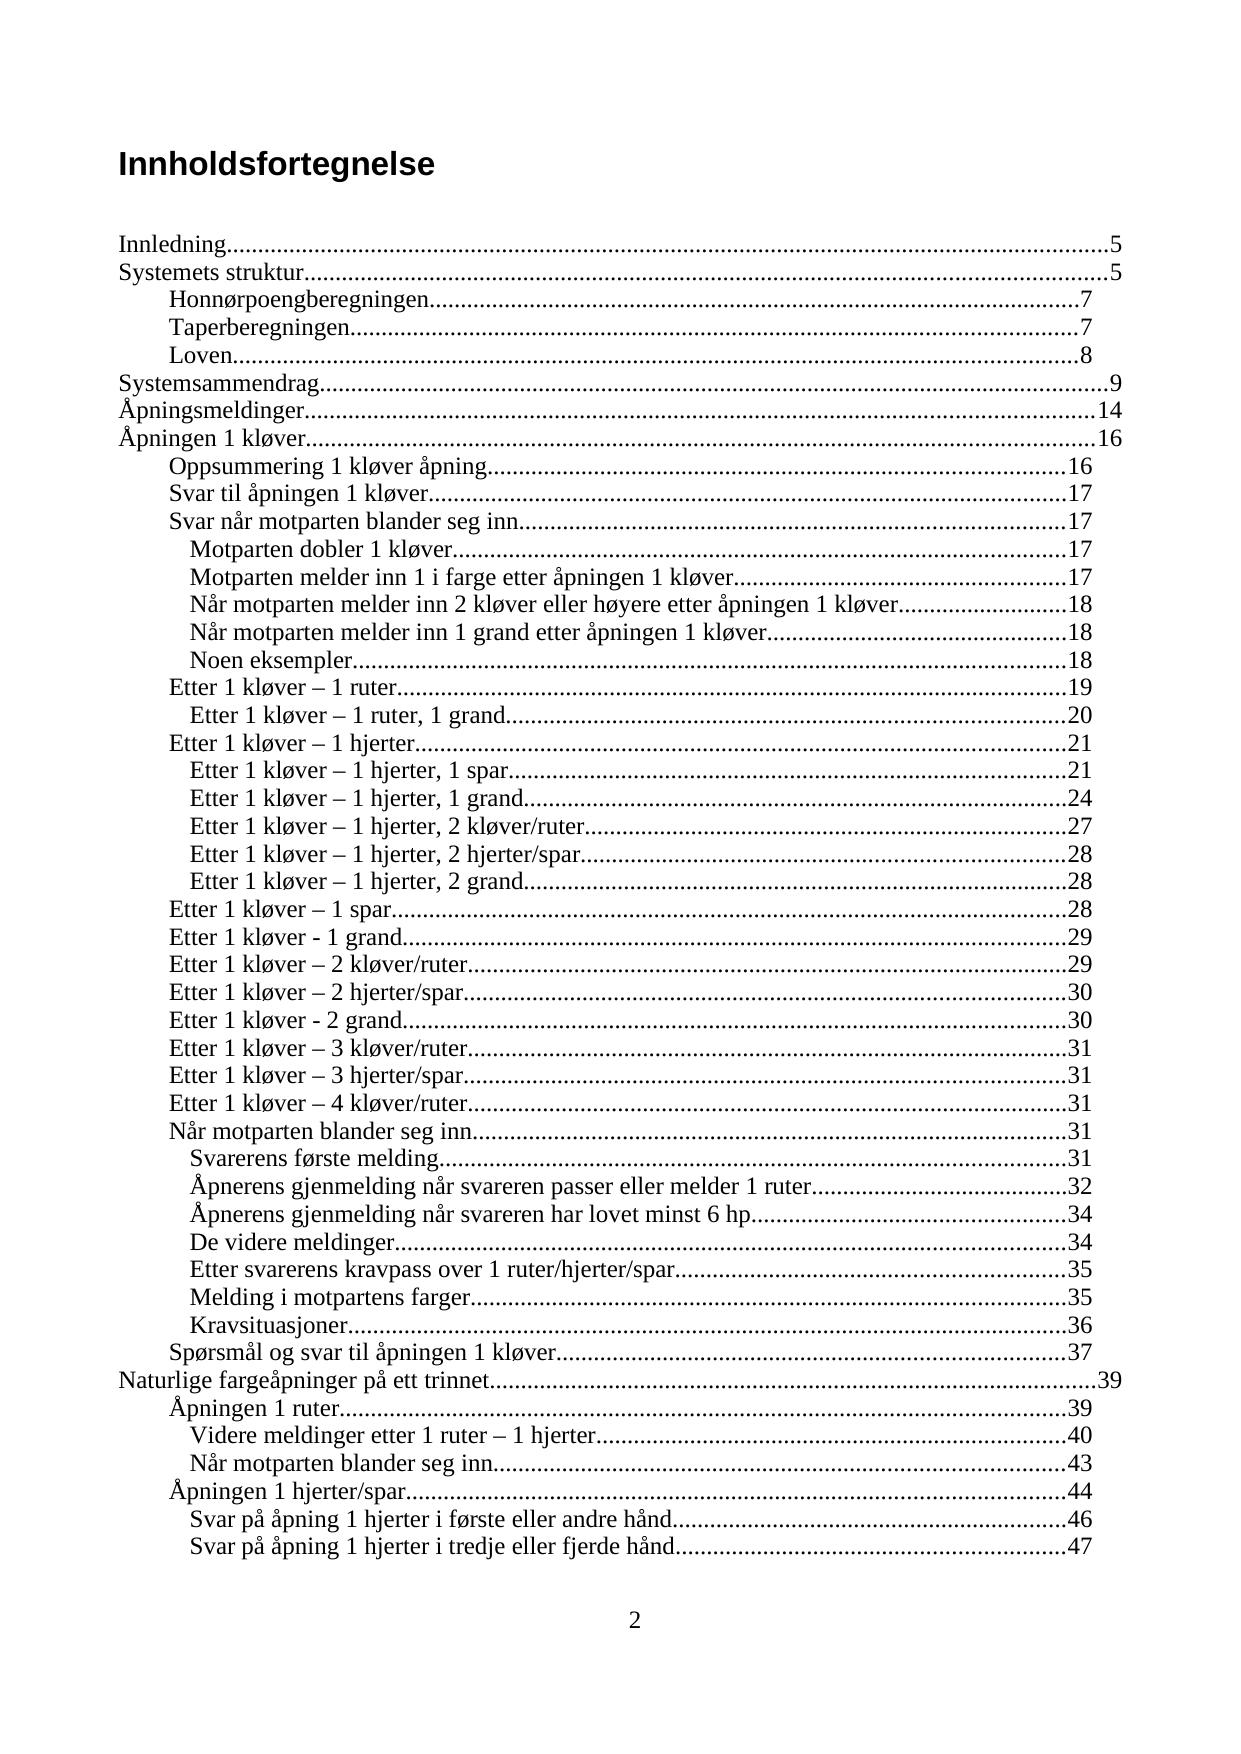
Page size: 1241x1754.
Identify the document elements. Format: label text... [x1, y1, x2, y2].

text Etter 1 kløver – 1 hjerter, 1 grand 24 [160, 784, 1122, 812]
text De videre meldinger 34 [160, 1228, 1122, 1255]
text Åpnerens gjenmelding når svareren passer eller melder 1 ruter 32 [160, 1172, 1122, 1200]
text Etter 1 kløver – 4 kløver/ruter 31 [139, 1089, 1122, 1117]
text Når motparten melder inn 1 grand etter åpningen 1 kløver 18 [160, 618, 1122, 646]
text Videre meldinger etter 1 ruter – 1 hjerter 40 [160, 1422, 1122, 1449]
text Åpningsmeldinger 14 [118, 396, 1122, 424]
text Etter 1 kløver – 3 hjerter/spar 31 [139, 1061, 1122, 1089]
text Etter 1 kløver – 2 hjerter/spar 30 [139, 978, 1122, 1006]
text Åpningen 1 hjerter/spar 44 [139, 1477, 1122, 1505]
text Etter 1 kløver – 1 ruter, 1 grand 20 [160, 701, 1122, 729]
text Etter 1 kløver – 3 kløver/ruter 31 [139, 1034, 1122, 1061]
text Innledning 5 [118, 230, 1122, 258]
text Loven 8 [139, 341, 1122, 369]
text Etter 1 kløver – 1 hjerter 21 [139, 729, 1122, 757]
text Svar på åpning 1 hjerter i tredje eller fjerde hånd 47 [160, 1532, 1122, 1560]
text Åpningen 1 kløver 16 [118, 424, 1122, 452]
text Etter 1 kløver - 1 grand 29 [139, 923, 1122, 951]
text Oppsummering 1 kløver åpning 16 [139, 452, 1122, 479]
text Kravsituasjoner 36 [160, 1311, 1122, 1338]
text Etter 1 kløver - 2 grand 30 [139, 1006, 1122, 1034]
text Motparten melder inn 1 i farge etter åpningen 1 kløver 17 [160, 563, 1122, 590]
text Etter 1 kløver – 1 hjerter, 2 kløver/ruter 27 [160, 812, 1122, 840]
text Etter 1 kløver – 2 kløver/ruter 29 [139, 951, 1122, 978]
subtitle Innholdsfortegnelse [118, 146, 1122, 183]
text Når motparten blander seg inn 43 [160, 1449, 1122, 1477]
text Åpnerens gjenmelding når svareren har lovet minst 6 hp 34 [160, 1200, 1122, 1228]
text Systemsammendrag 9 [118, 369, 1122, 396]
text Etter 1 kløver – 1 hjerter, 2 grand 28 [160, 867, 1122, 895]
text Etter 1 kløver – 1 ruter 19 [139, 673, 1122, 701]
text Systemets struktur 5 [118, 258, 1122, 286]
text Når motparten melder inn 2 kløver eller høyere etter åpningen 1 kløver 18 [160, 590, 1122, 618]
text Noen eksempler 18 [160, 646, 1122, 673]
text Taperberegningen 7 [139, 313, 1122, 341]
text Svar til åpningen 1 kløver 17 [139, 479, 1122, 507]
text Åpningen 1 ruter 39 [139, 1394, 1122, 1422]
text Spørsmål og svar til åpningen 1 kløver 37 [139, 1338, 1122, 1366]
text Etter svarerens kravpass over 1 ruter/hjerter/spar 35 [160, 1255, 1122, 1283]
text Honnørpoengberegningen 7 [139, 286, 1122, 313]
text Svarerens første melding 31 [160, 1144, 1122, 1172]
text Etter 1 kløver – 1 spar 28 [139, 895, 1122, 923]
text Svar når motparten blander seg inn 17 [139, 507, 1122, 535]
text Etter 1 kløver – 1 hjerter, 2 hjerter/spar 28 [160, 840, 1122, 867]
text Svar på åpning 1 hjerter i første eller andre hånd 46 [160, 1505, 1122, 1532]
text Naturlige fargeåpninger på ett trinnet 39 [118, 1366, 1122, 1394]
text Etter 1 kløver – 1 hjerter, 1 spar 21 [160, 757, 1122, 784]
text Når motparten blander seg inn 31 [139, 1117, 1122, 1144]
text Melding i motpartens farger 35 [160, 1283, 1122, 1311]
text Motparten dobler 1 kløver 17 [160, 535, 1122, 563]
